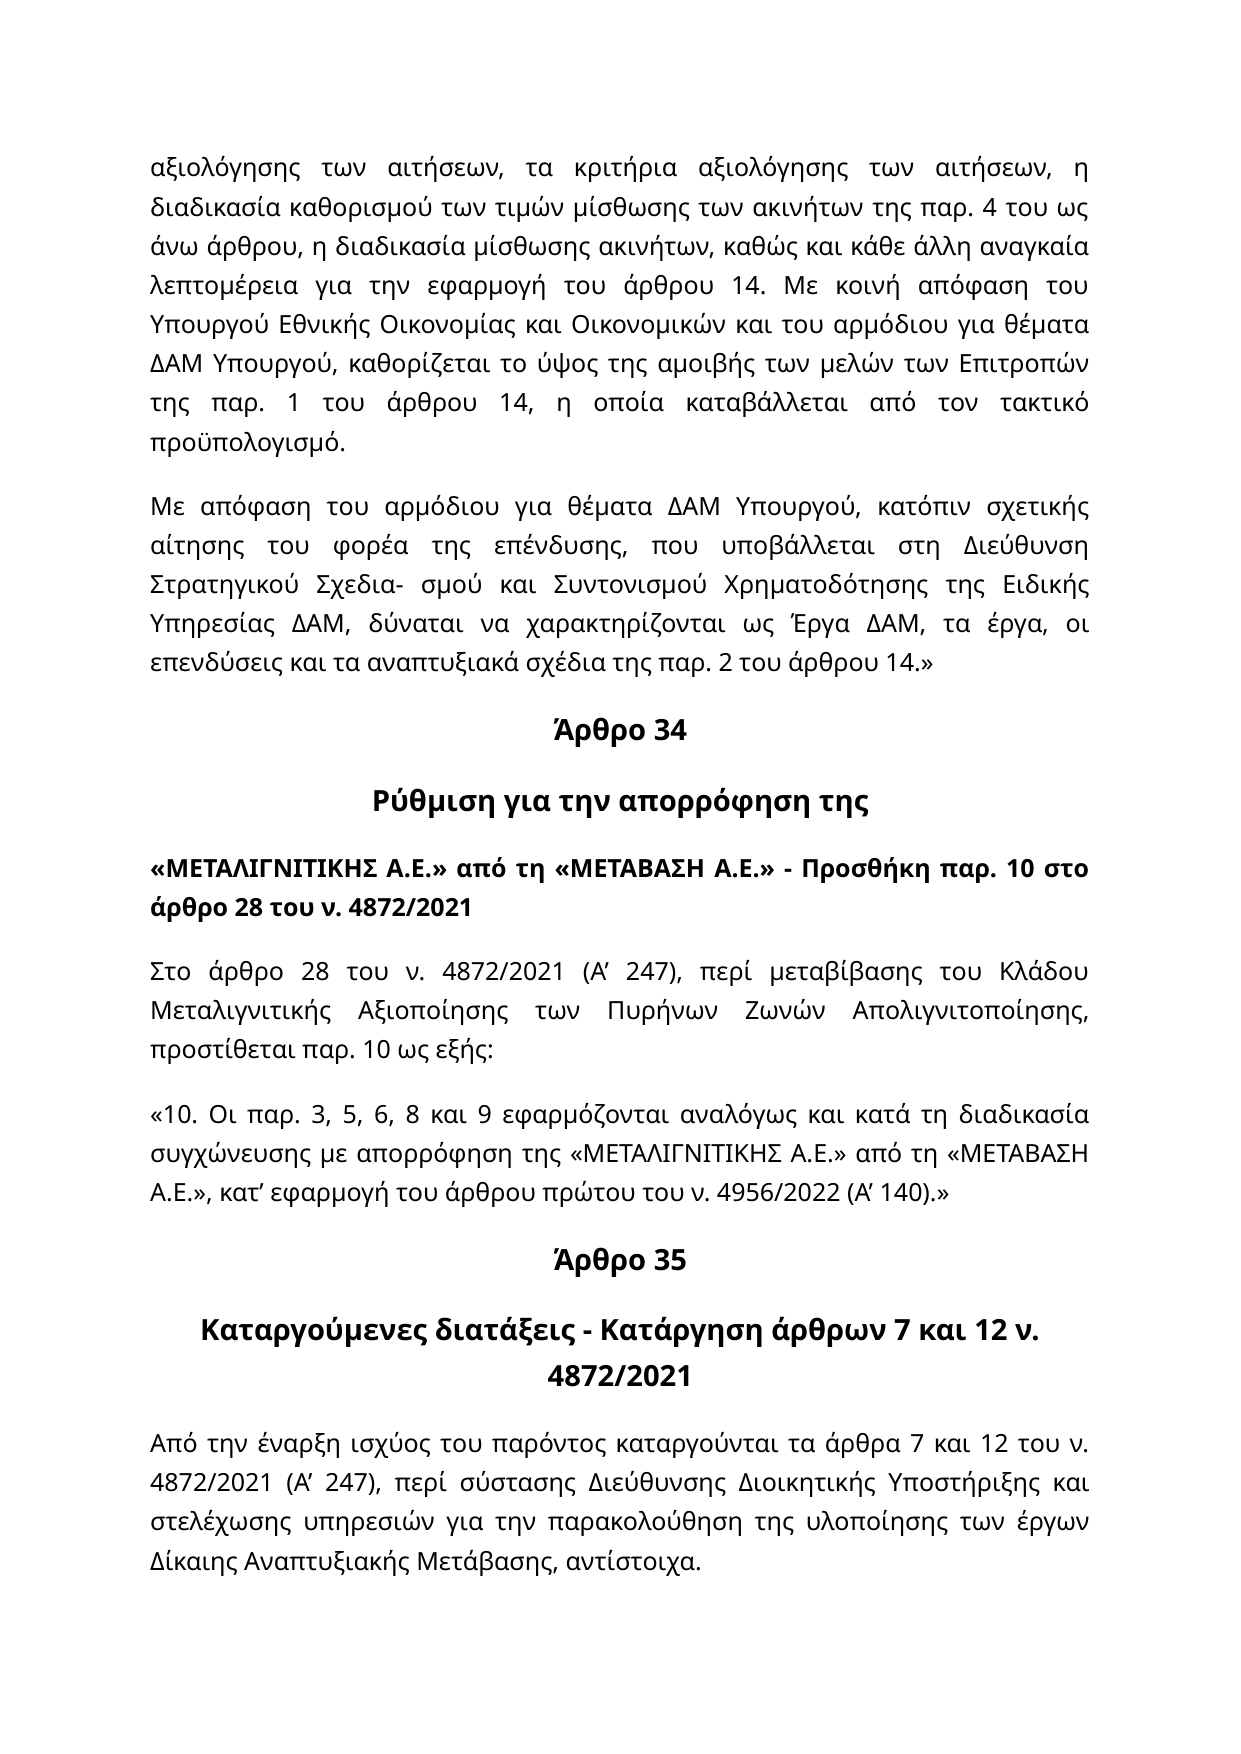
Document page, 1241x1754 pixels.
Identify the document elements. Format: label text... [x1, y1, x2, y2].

subtitle Ρύθμιση για την απορρόφηση της [150, 780, 1090, 819]
text αξιολόγησης των αιτήσεων, τα κριτήρια αξιολόγησης των αιτήσεων, η διαδικασία καθορισμού των τιμών μίσθωσης των ακινήτων της παρ. 4 του ως άνω άρθρου, η διαδικασία μίσθωσης ακινήτων, καθώς και κάθε άλλη αναγκαία λεπτομέρεια για την εφαρμογή του άρθρου 14. Με κοινή απόφαση του Υπουργού Εθνικής Οικονομίας και Οικονομικών και του αρμόδιου για θέματα ΔΑΜ Υπουργού, καθορίζεται το ύψος της αμοιβής των μελών των Επιτροπών της παρ. 1 του άρθρου 14, η οποία καταβάλλεται από τον τακτικό προϋπολογισμό. [150, 150, 1090, 458]
subtitle Άρθρο 35 [150, 1239, 1090, 1278]
text Με απόφαση του αρμόδιου για θέματα ΔΑΜ Υπουργού, κατόπιν σχετικής αίτησης του φορέα της επένδυσης, που υποβάλλεται στη Διεύθυνση Στρατηγικού Σχεδια- σμού και Συντονισμού Χρηματοδότησης της Ειδικής Υπηρεσίας ΔΑΜ, δύναται να χαρακτηρίζονται ως Έργα ΔΑΜ, τα έργα, οι επενδύσεις και τα αναπτυξιακά σχέδια της παρ. 2 του άρθρου 14.» [150, 488, 1090, 679]
text «ΜΕΤΑΛΙΓΝΙΤΙΚΗΣ Α.Ε.» από τη «ΜΕΤΑΒΑΣΗ Α.Ε.» - Προσθήκη παρ. 10 στο άρθρο 28 του ν. 4872/2021 [150, 850, 1090, 924]
subtitle Καταργούμενες διατάξεις - Κατάργηση άρθρων 7 και 12 ν. 4872/2021 [150, 1309, 1090, 1395]
text Από την έναρξη ισχύος του παρόντος καταργούνται τα άρθρα 7 και 12 του ν. 4872/2021 (Α’ 247), περί σύστασης Διεύθυνσης Διοικητικής Υποστήριξης και στελέχωσης υπηρεσιών για την παρακολούθηση της υλοποίησης των έργων Δίκαιης Αναπτυξιακής Μετάβασης, αντίστοιχα. [150, 1426, 1090, 1577]
text Στο άρθρο 28 του ν. 4872/2021 (Α’ 247), περί μεταβίβασης του Κλάδου Μεταλιγνιτικής Αξιοποίησης των Πυρήνων Ζωνών Απολιγνιτοποίησης, προστίθεται παρ. 10 ως εξής: [150, 954, 1090, 1066]
text «10. Οι παρ. 3, 5, 6, 8 και 9 εφαρμόζονται αναλόγως και κατά τη διαδικασία συγχώνευσης με απορρόφηση της «ΜΕΤΑΛΙΓΝΙΤΙΚΗΣ Α.Ε.» από τη «ΜΕΤΑΒΑΣΗ Α.Ε.», κατ’ εφαρμογή του άρθρου πρώτου του ν. 4956/2022 (Α’ 140).» [150, 1096, 1090, 1209]
subtitle Άρθρο 34 [150, 709, 1090, 749]
